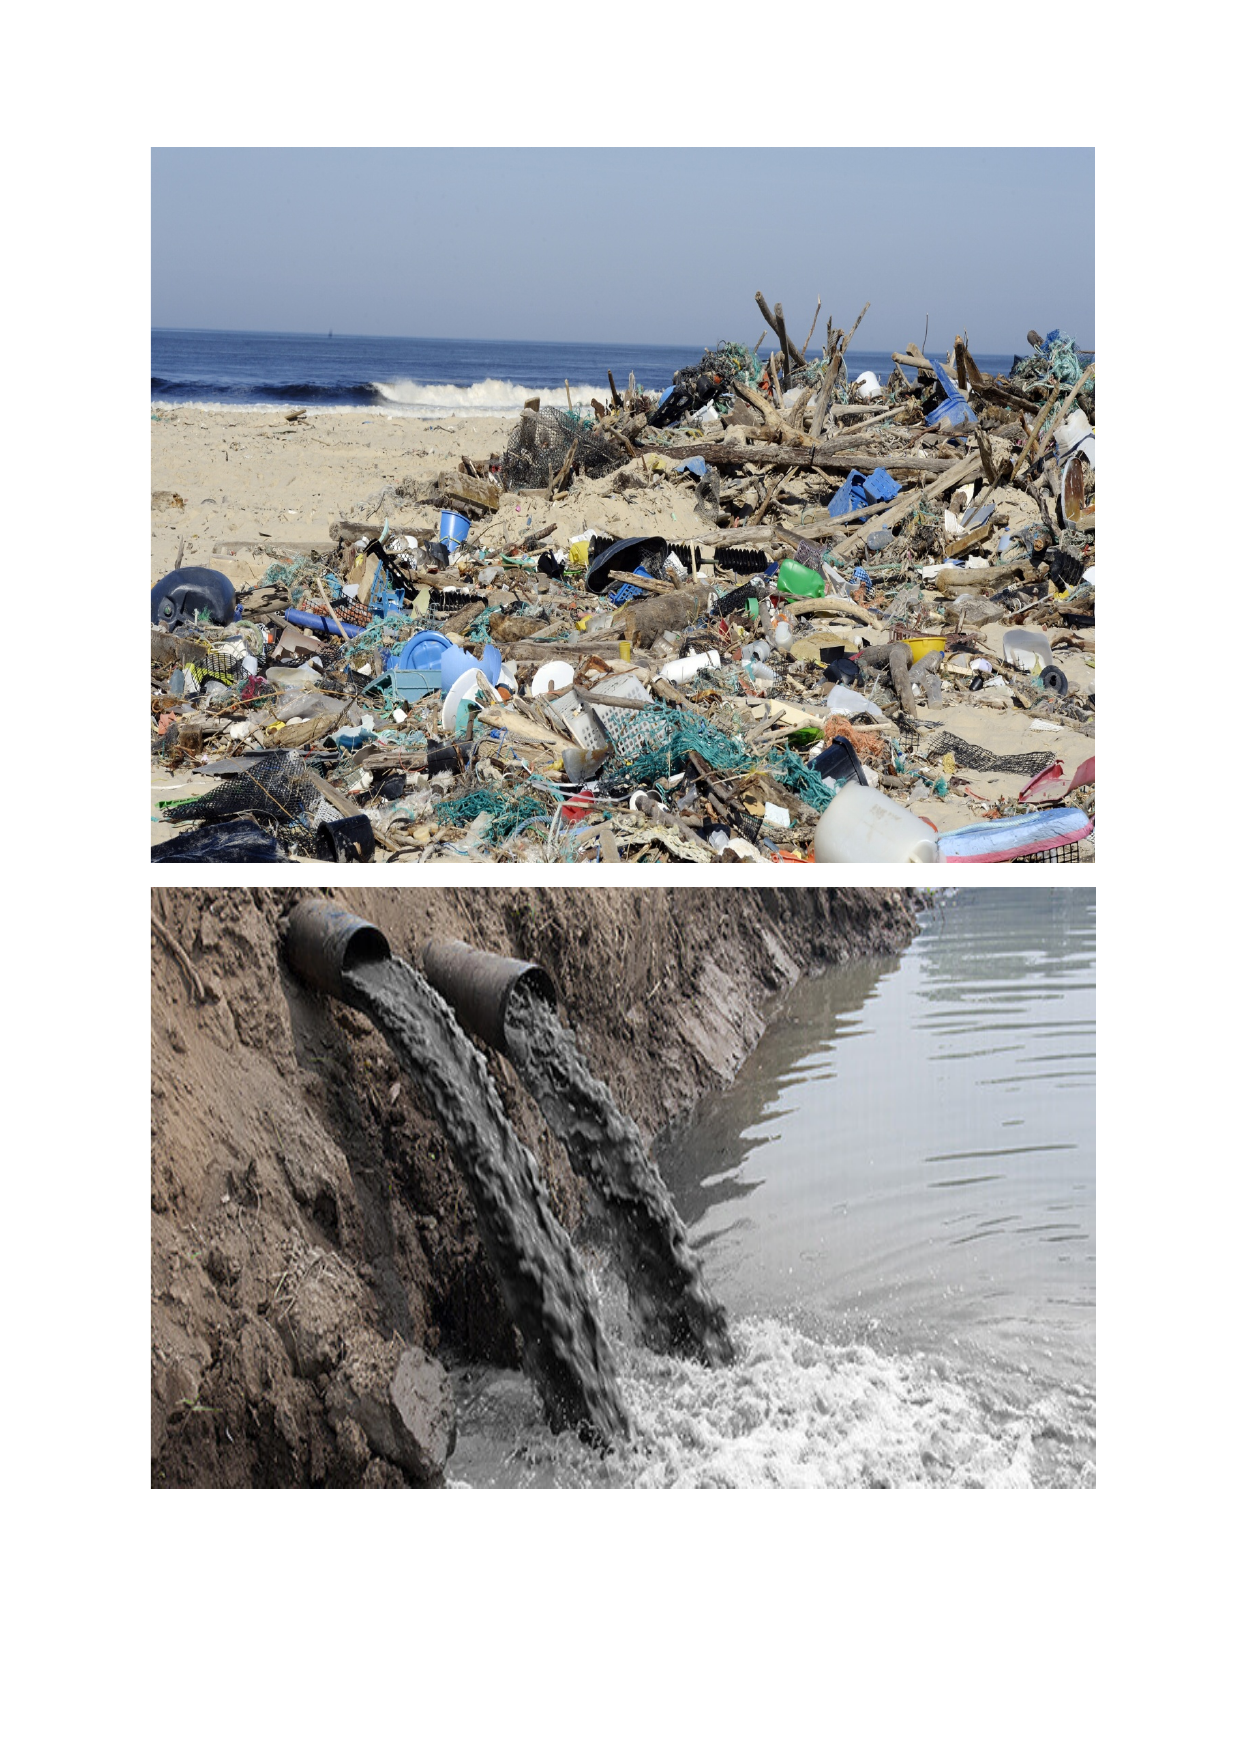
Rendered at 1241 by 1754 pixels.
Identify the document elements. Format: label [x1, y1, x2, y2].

picture [150, 147, 1095, 863]
picture [150, 887, 1096, 1489]
